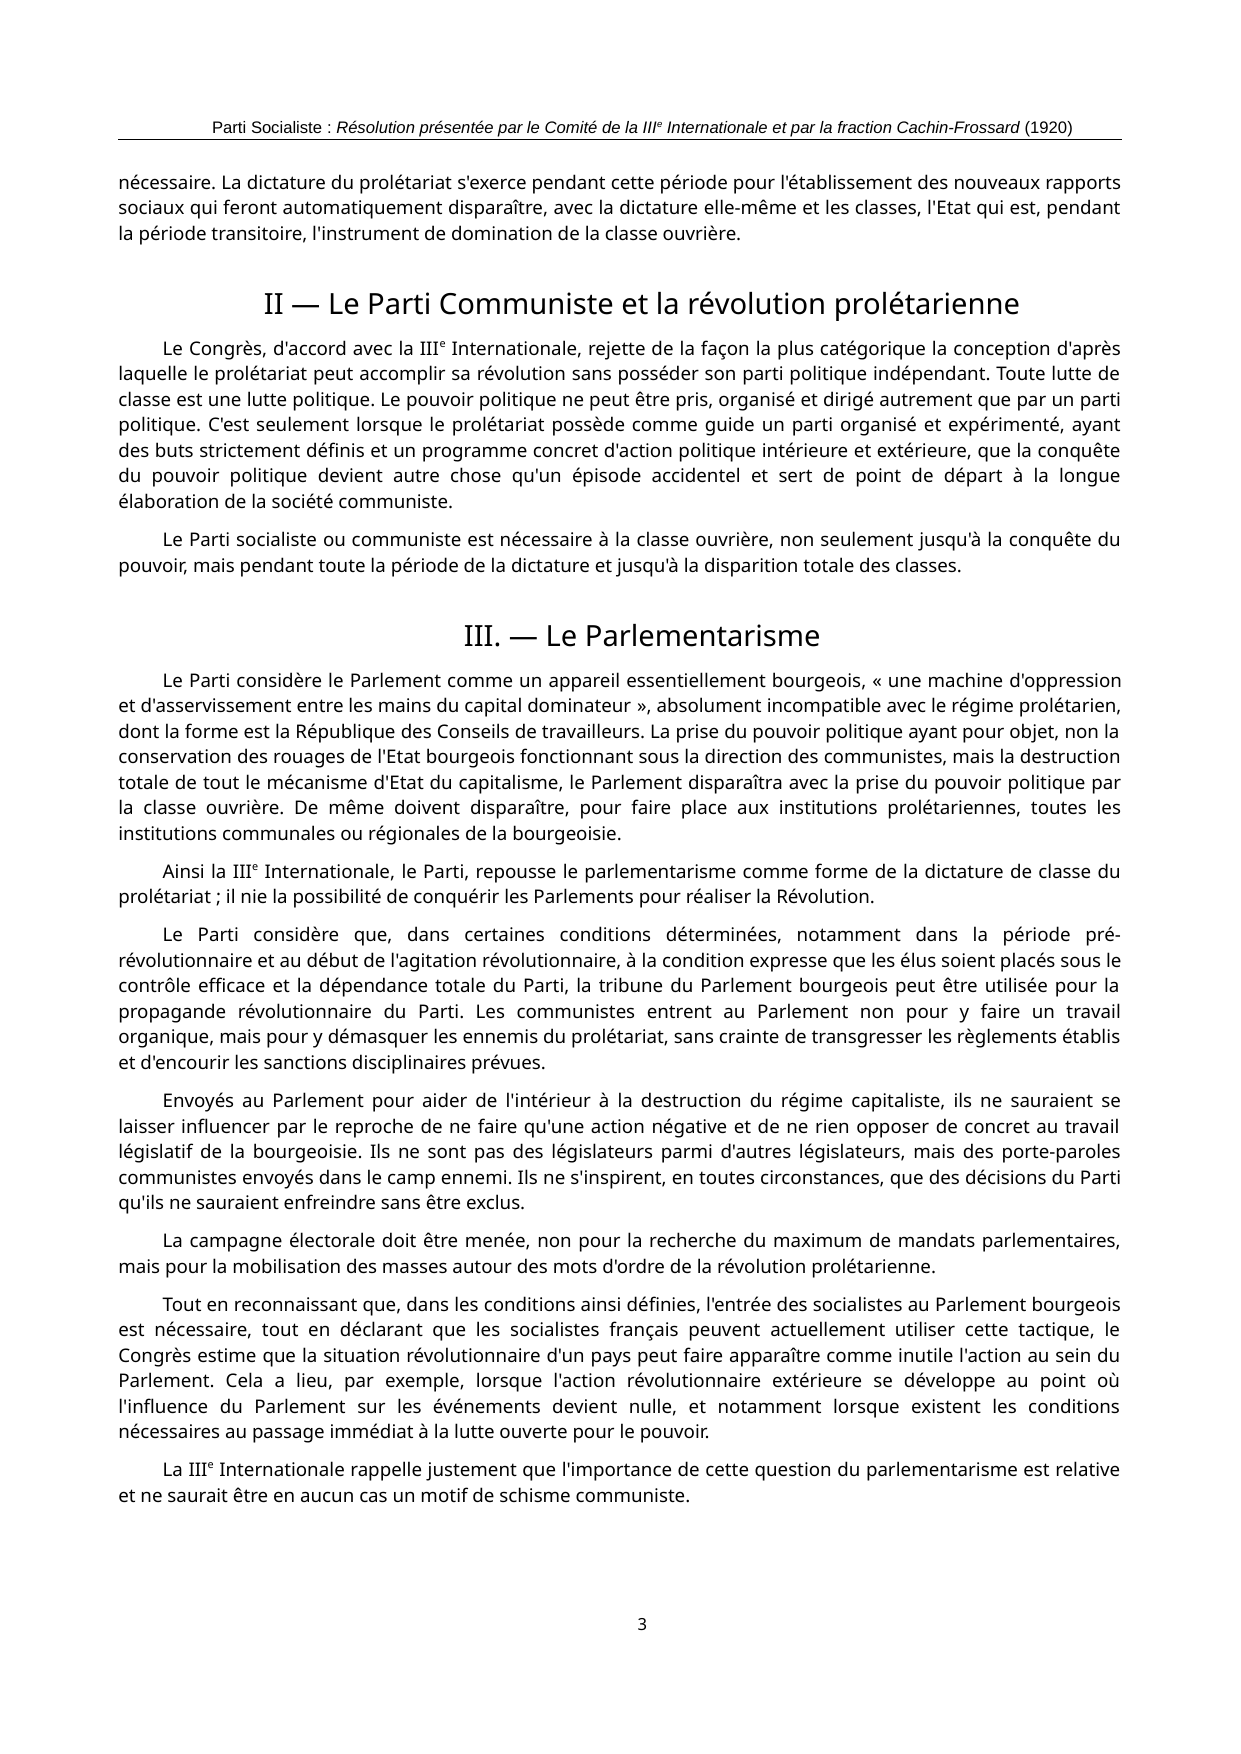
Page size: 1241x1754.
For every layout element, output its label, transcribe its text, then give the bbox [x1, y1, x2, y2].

text Le Parti considère le Parlement comme un appareil essentiellement bourgeois, « une machine d'oppression et d'asservissement entre les mains du capital dominateur », absolument incompatible avec le régime prolétarien, dont la forme est la République des Conseils de travailleurs. La prise du pouvoir politique ayant pour objet, non la conservation des rouages de l'Etat bourgeois fonctionnant sous la direction des communistes, mais la destruction totale de tout le mécanisme d'Etat du capitalisme, le Parlement disparaîtra avec la prise du pouvoir politique par la classe ouvrière. De même doivent disparaître, pour faire place aux institutions prolétariennes, toutes les institutions communales ou régionales de la bourgeoisie. [118, 667, 1122, 846]
text Le Parti considère que, dans certaines conditions déterminées, notamment dans la période pré-révolutionnaire et au début de l'agitation révolutionnaire, à la condition expresse que les élus soient placés sous le contrôle efficace et la dépendance totale du Parti, la tribune du Parlement bourgeois peut être utilisée pour la propagande révolutionnaire du Parti. Les communistes entrent au Parlement non pour y faire un travail organique, mais pour y démasquer les ennemis du prolétariat, sans crainte de transgresser les règlements établis et d'encourir les sanctions disciplinaires prévues. [118, 922, 1122, 1075]
subtitle III. — Le Parlementarisme [118, 615, 1122, 654]
text Tout en reconnaissant que, dans les conditions ainsi définies, l'entrée des socialistes au Parlement bourgeois est nécessaire, tout en déclarant que les socialistes français peuvent actuellement utiliser cette tactique, le Congrès estime que la situation révolutionnaire d'un pays peut faire apparaître comme inutile l'action au sein du Parlement. Cela a lieu, par exemple, lorsque l'action révolutionnaire extérieure se développe au point où l'influence du Parlement sur les événements devient nulle, et notamment lorsque existent les conditions nécessaires au passage immédiat à la lutte ouverte pour le pouvoir. [118, 1291, 1122, 1444]
subtitle II — Le Parti Communiste et la révolution prolétarienne [118, 283, 1122, 323]
text Ainsi la IIIe Internationale, le Parti, repousse le parlementarisme comme forme de la dictature de classe du prolétariat ; il nie la possibilité de conquérir les Parlements pour réaliser la Révolution. [118, 858, 1122, 909]
text La campagne électorale doit être menée, non pour la recherche du maximum de mandats parlementaires, mais pour la mobilisation des masses autour des mots d'ordre de la révolution prolétarienne. [118, 1227, 1122, 1278]
text Le Parti socialiste ou communiste est nécessaire à la classe ouvrière, non seulement jusqu'à la conquête du pouvoir, mais pendant toute la période de la dictature et jusqu'à la disparition totale des classes. [118, 526, 1122, 577]
text La IIIe Internationale rappelle justement que l'importance de cette question du parlementarisme est relative et ne saurait être en aucun cas un motif de schisme communiste. [118, 1457, 1122, 1508]
text nécessaire. La dictature du prolétariat s'exerce pendant cette période pour l'établissement des nouveaux rapports sociaux qui feront automatiquement disparaître, avec la dictature elle-même et les classes, l'Etat qui est, pendant la période transitoire, l'instrument de domination de la classe ouvrière. [118, 169, 1122, 246]
text Le Congrès, d'accord avec la IIIe Internationale, rejette de la façon la plus catégorique la conception d'après laquelle le prolétariat peut accomplir sa révolution sans posséder son parti politique indépendant. Toute lutte de classe est une lutte politique. Le pouvoir politique ne peut être pris, organisé et dirigé autrement que par un parti politique. C'est seulement lorsque le prolétariat possède comme guide un parti organisé et expérimenté, ayant des buts strictement définis et un programme concret d'action politique intérieure et extérieure, que la conquête du pouvoir politique devient autre chose qu'un épisode accidentel et sert de point de départ à la longue élaboration de la société communiste. [118, 335, 1122, 514]
text Envoyés au Parlement pour aider de l'intérieur à la destruction du régime capitaliste, ils ne sauraient se laisser influencer par le reproche de ne faire qu'une action négative et de ne rien opposer de concret au travail législatif de la bourgeoisie. Ils ne sont pas des législateurs parmi d'autres législateurs, mais des porte-paroles communistes envoyés dans le camp ennemi. Ils ne s'inspirent, en toutes circonstances, que des décisions du Parti qu'ils ne sauraient enfreindre sans être exclus. [118, 1087, 1122, 1215]
